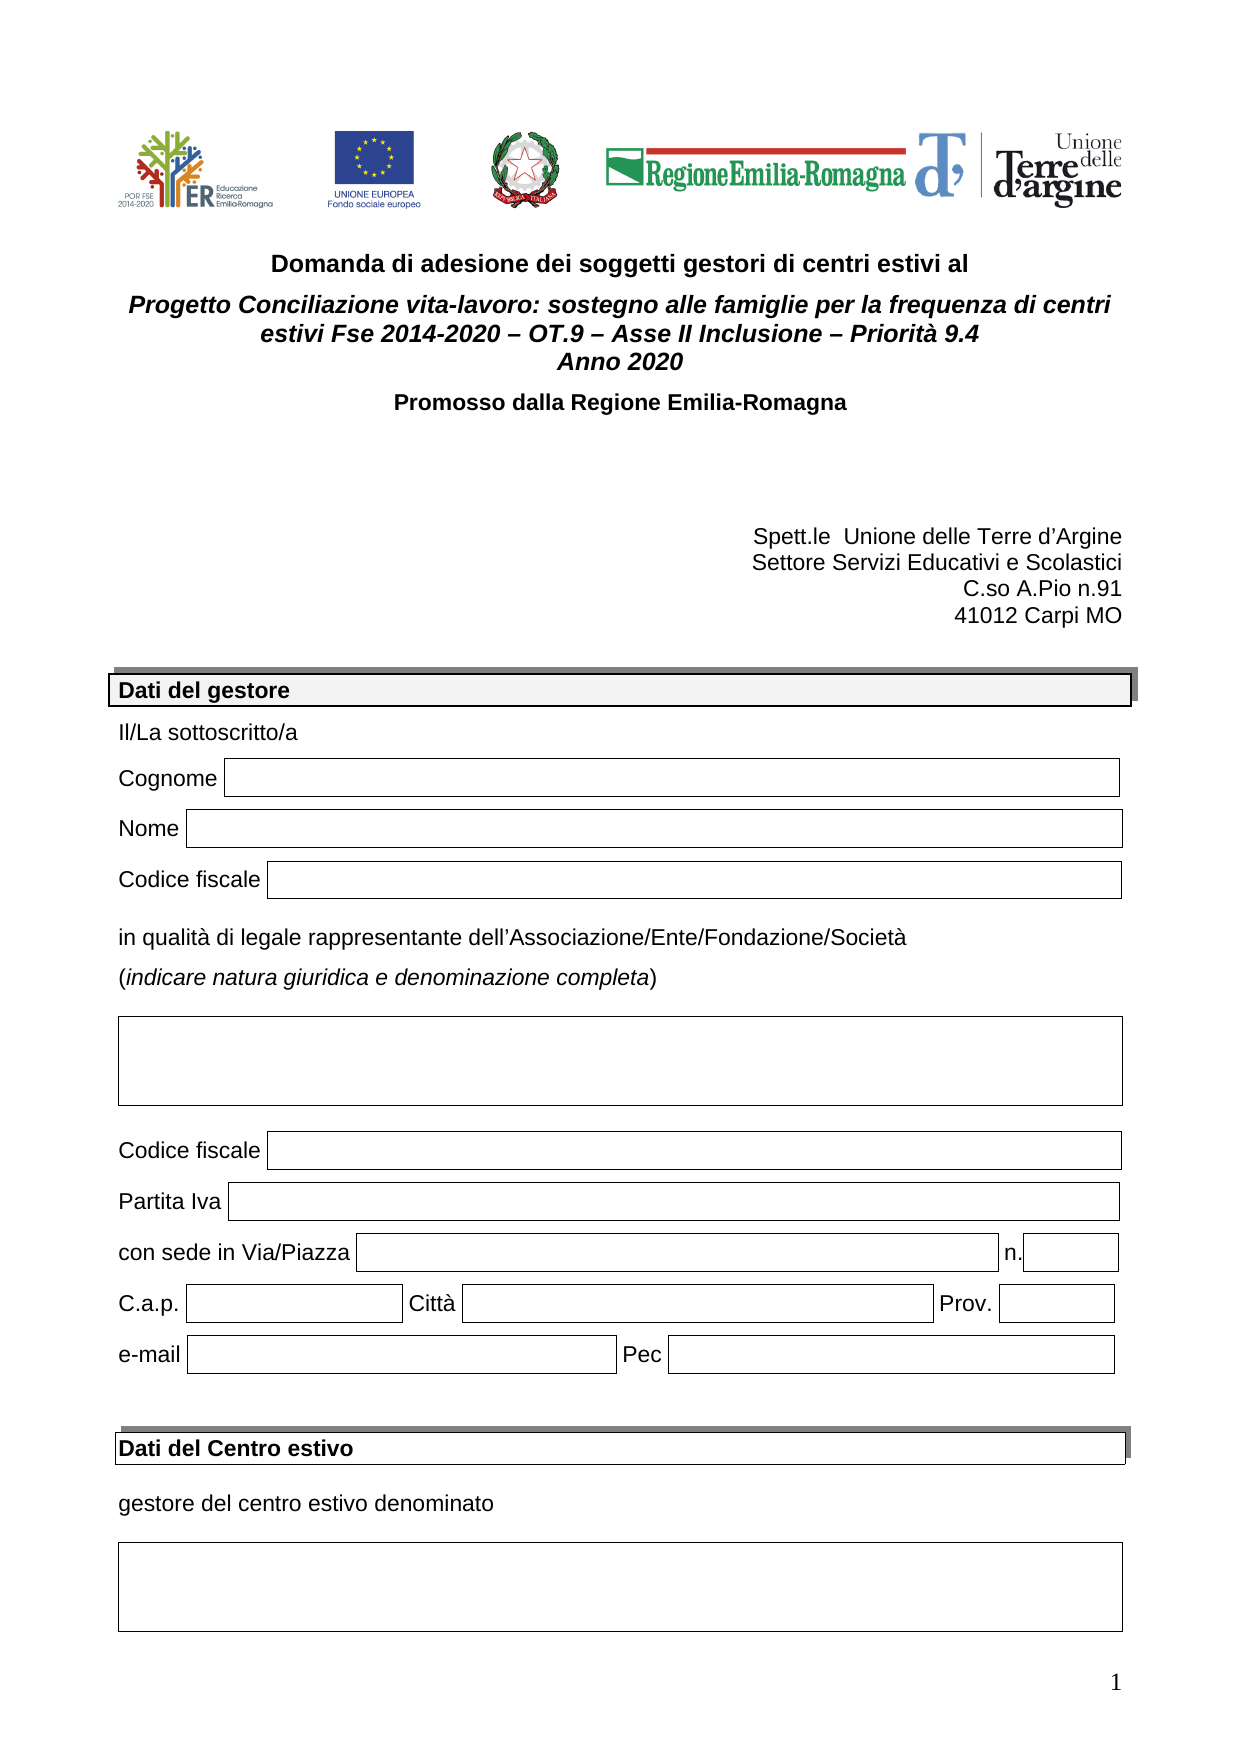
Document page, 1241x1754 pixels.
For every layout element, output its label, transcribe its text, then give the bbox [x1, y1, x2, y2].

text Prov. [934, 1284, 999, 1322]
picture [118, 131, 906, 209]
text e-mail [118, 1335, 187, 1373]
text Partita Iva [118, 1182, 228, 1220]
text gestore del centro estivo denominato [118, 1490, 1122, 1516]
text Promosso dalla Regione Emilia-Romagna [118, 388, 1122, 415]
text Codice fiscale [118, 861, 267, 898]
text [1115, 1335, 1122, 1373]
text Città [403, 1284, 462, 1322]
text C.so A.Pio n.91 [118, 575, 1122, 602]
text in qualità di legale rappresentante dell’Associazione/Ente/Fondazione/Società [118, 924, 1122, 951]
text n. [999, 1233, 1023, 1271]
text Cognome [118, 758, 224, 796]
text Pec [617, 1335, 668, 1373]
text (indicare natura giuridica e denominazione completa) [118, 964, 1122, 990]
text 41012 Carpi MO [118, 602, 1122, 628]
text Il/La sottoscritto/a [118, 719, 1122, 745]
text con sede in Via/Piazza [118, 1233, 356, 1271]
text Dati del Centro estivo [116, 1433, 1125, 1464]
text C.a.p. [118, 1284, 186, 1322]
text Domanda di adesione dei soggetti gestori di centri estivi al [118, 248, 1122, 277]
text Codice fiscale [118, 1131, 267, 1169]
text Spett.le Unione delle Terre d’Argine [118, 523, 1122, 549]
text Anno 2020 [118, 347, 1122, 376]
text Nome [118, 809, 186, 847]
text Dati del gestore [110, 675, 1130, 705]
text Settore Servizi Educativi e Scolastici [118, 549, 1122, 575]
text Progetto Conciliazione vita-lavoro: sostegno alle famiglie per la frequenza di centri estivi Fse 2014-2020 – OT.9 – Asse II Inclusione – Priorità 9.4 [118, 290, 1122, 347]
